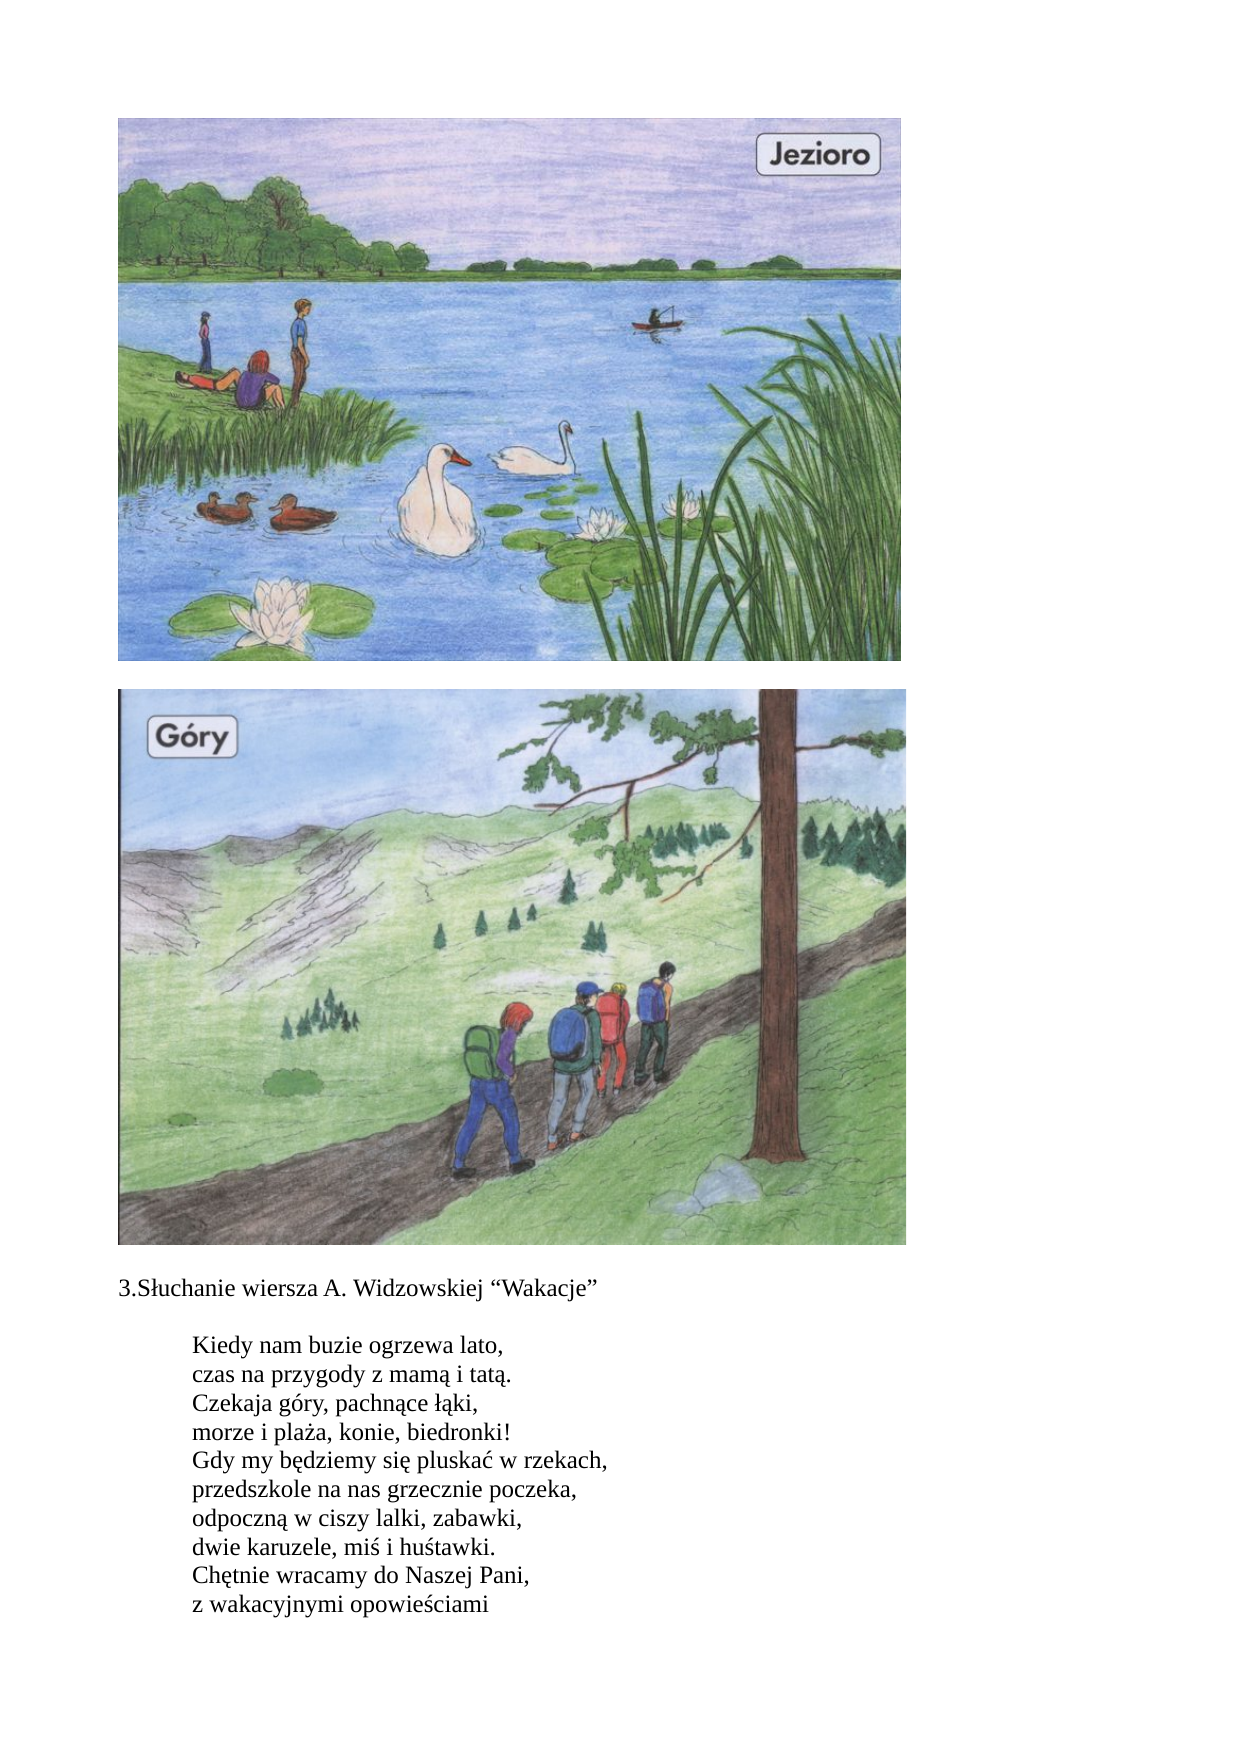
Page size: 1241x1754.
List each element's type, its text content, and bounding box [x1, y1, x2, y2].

text 3.Słuchanie wiersza A. Widzowskiej “Wakacje” [118, 1273, 1122, 1330]
text Gdy my będziemy się pluskać w rzekach, [118, 1445, 1122, 1474]
text przedszkole na nas grzecznie poczeka, [118, 1474, 1122, 1503]
text dwie karuzele, miś i huśtawki. [118, 1532, 1122, 1560]
text czas na przygody z mamą i tatą. [118, 1359, 1122, 1388]
picture [118, 689, 907, 1245]
text Kiedy nam buzie ogrzewa lato, [118, 1330, 1122, 1359]
picture [118, 118, 901, 661]
text z wakacyjnymi opowieściami [118, 1589, 1122, 1618]
text Chętnie wracamy do Naszej Pani, [118, 1560, 1122, 1589]
text odpoczną w ciszy lalki, zabawki, [118, 1503, 1122, 1532]
text Czekaja góry, pachnące łąki, [118, 1388, 1122, 1417]
text morze i plaża, konie, biedronki! [118, 1417, 1122, 1445]
